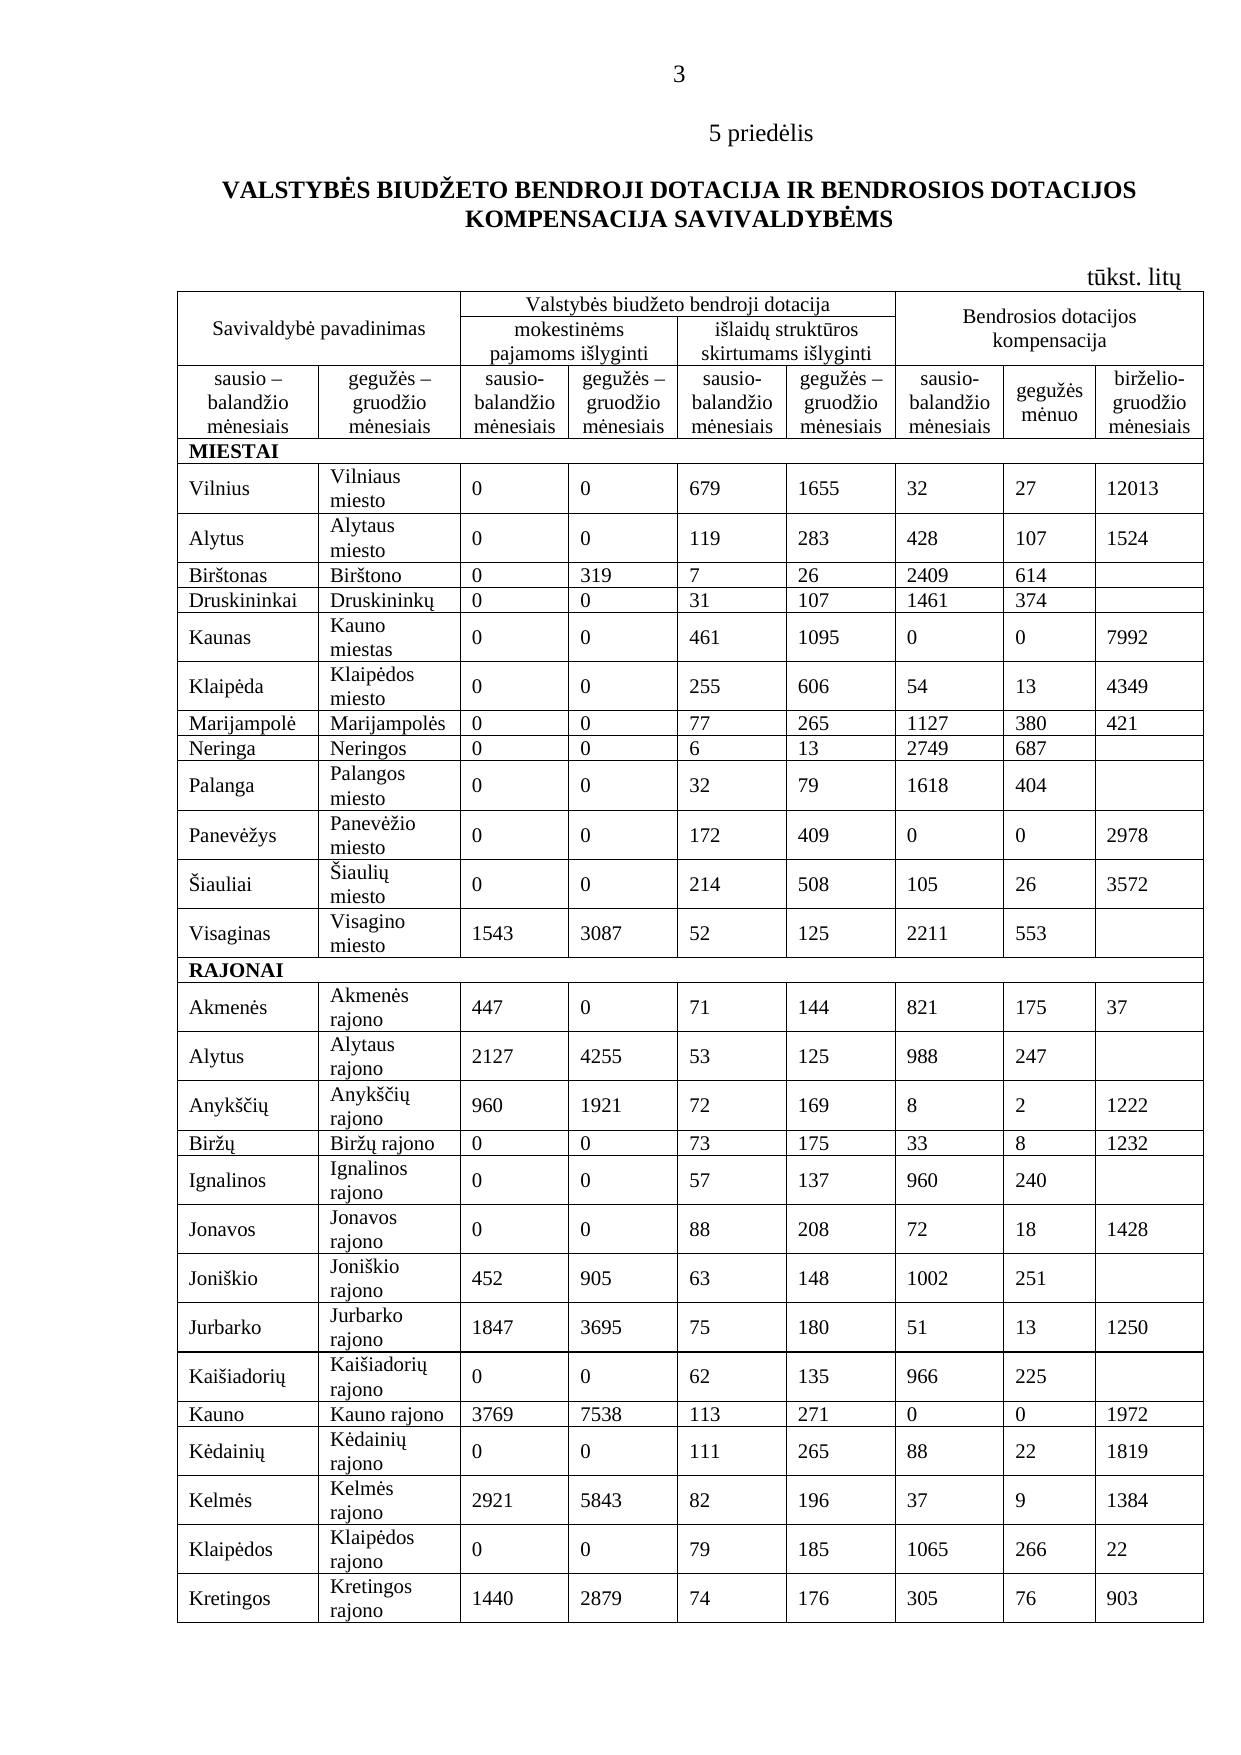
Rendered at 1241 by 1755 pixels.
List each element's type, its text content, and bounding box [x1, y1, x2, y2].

table_cell 687 [1004, 736, 1095, 760]
table_cell 0 [461, 811, 568, 859]
table_cell 63 [678, 1254, 786, 1302]
table_cell 208 [787, 1205, 895, 1253]
table_cell 0 [1004, 613, 1095, 661]
table_cell 172 [678, 811, 786, 859]
table_cell 606 [787, 662, 895, 710]
table_cell 247 [1004, 1032, 1095, 1080]
table_cell 144 [787, 983, 895, 1031]
table_cell 0 [461, 1131, 568, 1155]
table_cell 1461 [896, 588, 1003, 612]
table_cell Marijampolė [178, 711, 318, 735]
table_cell Biržų [178, 1131, 318, 1155]
table_cell Joniškio [178, 1254, 318, 1302]
table_cell 57 [678, 1156, 786, 1204]
table_cell Visaginas [178, 909, 318, 957]
table_cell Klaipėda [178, 662, 318, 710]
text VALSTYBĖS BIUDŽETO BENDROJI DOTACIJA IR BENDROSIOS DOTACIJOS KOMPENSACIJA SAVIVALDYBĖMS [177, 176, 1181, 233]
table_cell 461 [678, 613, 786, 661]
table_cell sausio – balandžio mėnesiais [178, 366, 318, 438]
table_cell 319 [569, 563, 677, 587]
table_cell 0 [461, 464, 568, 512]
table_cell 27 [1004, 464, 1095, 512]
table_cell 2 [1004, 1081, 1095, 1129]
table_cell 508 [787, 860, 895, 908]
table_cell 37 [1096, 983, 1203, 1031]
table_cell Kauno [178, 1402, 318, 1426]
table_cell Kelmės [178, 1476, 318, 1524]
table_cell 113 [678, 1402, 786, 1426]
table_cell Šiaulių miesto [319, 860, 460, 908]
table_cell 54 [896, 662, 1003, 710]
table_cell 0 [461, 662, 568, 710]
table_cell Kaunas [178, 613, 318, 661]
table_cell Šiauliai [178, 860, 318, 908]
table_cell 0 [569, 1156, 677, 1204]
table_cell 679 [678, 464, 786, 512]
table_cell 3769 [461, 1402, 568, 1426]
table_cell 0 [569, 1525, 677, 1573]
table_cell Alytaus miesto [319, 514, 460, 562]
table_cell Jonavos rajono [319, 1205, 460, 1253]
table_cell 960 [461, 1081, 568, 1129]
table_header Savivaldybė pavadinimas [178, 292, 460, 365]
table_cell Kaišiadorių rajono [319, 1353, 460, 1401]
table_cell 175 [787, 1131, 895, 1155]
table_cell Kauno rajono [319, 1402, 460, 1426]
table_cell 12013 [1096, 464, 1203, 512]
table_cell Biržų rajono [319, 1131, 460, 1155]
table_cell 0 [569, 761, 677, 809]
table_cell 185 [787, 1525, 895, 1573]
table_cell 74 [678, 1574, 786, 1622]
table_cell 1384 [1096, 1476, 1203, 1524]
table_cell 3087 [569, 909, 677, 957]
table_header Valstybės biudžeto bendroji dotacija [461, 292, 895, 316]
table_cell 6 [678, 736, 786, 760]
table_cell 0 [461, 1205, 568, 1253]
table_cell 137 [787, 1156, 895, 1204]
table_cell 2749 [896, 736, 1003, 760]
table_cell sausio- balandžio mėnesiais [461, 366, 568, 438]
table_cell Kelmės rajono [319, 1476, 460, 1524]
table_cell 0 [569, 711, 677, 735]
table_cell 5843 [569, 1476, 677, 1524]
table_cell 0 [461, 1427, 568, 1475]
table_cell [1096, 1254, 1203, 1302]
table_cell 265 [787, 1427, 895, 1475]
table_cell 0 [896, 811, 1003, 859]
table_cell 0 [569, 1427, 677, 1475]
table_cell 214 [678, 860, 786, 908]
table_cell 283 [787, 514, 895, 562]
table_cell 1819 [1096, 1427, 1203, 1475]
table_cell 2211 [896, 909, 1003, 957]
table_cell [1096, 1353, 1203, 1401]
table_cell 305 [896, 1574, 1003, 1622]
text tūkst. litų [177, 262, 1181, 291]
table_header Bendrosios dotacijos kompensacija [896, 292, 1203, 365]
table_cell Jurbarko rajono [319, 1303, 460, 1351]
table_cell Panevėžys [178, 811, 318, 859]
table_cell 32 [678, 761, 786, 809]
table_cell Palanga [178, 761, 318, 809]
table_cell 0 [461, 860, 568, 908]
table_cell Klaipėdos [178, 1525, 318, 1573]
table_cell 404 [1004, 761, 1095, 809]
table_cell 2921 [461, 1476, 568, 1524]
table_cell 13 [1004, 1303, 1095, 1351]
table_cell 1655 [787, 464, 895, 512]
table_cell Kretingos rajono [319, 1574, 460, 1622]
table_cell Alytus [178, 1032, 318, 1080]
table_cell Alytus [178, 514, 318, 562]
table_cell Ignalinos [178, 1156, 318, 1204]
table_cell 107 [1004, 514, 1095, 562]
table_cell 175 [1004, 983, 1095, 1031]
table_cell 135 [787, 1353, 895, 1401]
table_cell 125 [787, 1032, 895, 1080]
table_cell Kretingos [178, 1574, 318, 1622]
table_cell 111 [678, 1427, 786, 1475]
table_cell 88 [896, 1427, 1003, 1475]
table_cell 266 [1004, 1525, 1095, 1573]
table_cell 0 [461, 1156, 568, 1204]
table_cell 71 [678, 983, 786, 1031]
table_cell 1428 [1096, 1205, 1203, 1253]
table_cell 1618 [896, 761, 1003, 809]
table_cell 271 [787, 1402, 895, 1426]
table_cell 251 [1004, 1254, 1095, 1302]
table_cell 1250 [1096, 1303, 1203, 1351]
table_cell Kėdainių [178, 1427, 318, 1475]
table_cell 0 [461, 1353, 568, 1401]
table_cell 52 [678, 909, 786, 957]
table_cell 1065 [896, 1525, 1003, 1573]
table_cell [1096, 1156, 1203, 1204]
table_cell Neringa [178, 736, 318, 760]
table_cell Birštonas [178, 563, 318, 587]
table_cell 0 [569, 1353, 677, 1401]
table_cell sausio- balandžio mėnesiais [896, 366, 1003, 438]
table_cell 9 [1004, 1476, 1095, 1524]
table_cell [1096, 1032, 1203, 1080]
table_cell 3572 [1096, 860, 1203, 908]
table_cell mokestinėms pajamoms išlyginti [461, 317, 677, 365]
table_cell 7538 [569, 1402, 677, 1426]
table_cell 374 [1004, 588, 1095, 612]
table_cell [1096, 736, 1203, 760]
table_cell 2978 [1096, 811, 1203, 859]
table_cell 428 [896, 514, 1003, 562]
table_cell 196 [787, 1476, 895, 1524]
table_cell 0 [896, 613, 1003, 661]
table_cell 18 [1004, 1205, 1095, 1253]
table_cell 966 [896, 1353, 1003, 1401]
table_cell 0 [569, 1131, 677, 1155]
table_cell gegužės – gruodžio mėnesiais [569, 366, 677, 438]
table_cell 1543 [461, 909, 568, 957]
table_cell 452 [461, 1254, 568, 1302]
table_cell 0 [461, 711, 568, 735]
table_cell [1096, 588, 1203, 612]
table_cell 0 [461, 736, 568, 760]
table_cell Visagino miesto [319, 909, 460, 957]
table_cell 79 [678, 1525, 786, 1573]
table_cell 82 [678, 1476, 786, 1524]
table_cell gegužės mėnuo [1004, 366, 1095, 438]
table_cell 265 [787, 711, 895, 735]
table_cell 1222 [1096, 1081, 1203, 1129]
table_cell 72 [678, 1081, 786, 1129]
table_cell 988 [896, 1032, 1003, 1080]
table_cell 2879 [569, 1574, 677, 1622]
table_cell 107 [787, 588, 895, 612]
table_cell 821 [896, 983, 1003, 1031]
table_cell Anykščių rajono [319, 1081, 460, 1129]
table_cell sausio- balandžio mėnesiais [678, 366, 786, 438]
table_cell 0 [569, 811, 677, 859]
table_cell Akmenės [178, 983, 318, 1031]
table_cell 7992 [1096, 613, 1203, 661]
table_cell 0 [461, 563, 568, 587]
table_cell 255 [678, 662, 786, 710]
table_cell 0 [1004, 811, 1095, 859]
table_cell Alytaus rajono [319, 1032, 460, 1080]
table_cell 421 [1096, 711, 1203, 735]
table_cell Panevėžio miesto [319, 811, 460, 859]
table_cell 1440 [461, 1574, 568, 1622]
table_cell 169 [787, 1081, 895, 1129]
table_cell birželio- gruodžio mėnesiais [1096, 366, 1203, 438]
table_cell 37 [896, 1476, 1003, 1524]
table_cell 903 [1096, 1574, 1203, 1622]
table_cell gegužės – gruodžio mėnesiais [319, 366, 460, 438]
table_cell 1847 [461, 1303, 568, 1351]
table_cell 2409 [896, 563, 1003, 587]
table_cell Druskininkų [319, 588, 460, 612]
table_cell 88 [678, 1205, 786, 1253]
table_cell 26 [787, 563, 895, 587]
table_cell Vilniaus miesto [319, 464, 460, 512]
table_cell Neringos [319, 736, 460, 760]
table_cell 31 [678, 588, 786, 612]
table_cell Akmenės rajono [319, 983, 460, 1031]
table_cell 0 [461, 514, 568, 562]
table_cell 53 [678, 1032, 786, 1080]
table_cell 33 [896, 1131, 1003, 1155]
table_cell 0 [569, 1205, 677, 1253]
table_cell Marijampolės [319, 711, 460, 735]
table_cell 3695 [569, 1303, 677, 1351]
table_cell 0 [896, 1402, 1003, 1426]
table_cell 0 [569, 514, 677, 562]
table_cell 1524 [1096, 514, 1203, 562]
table_cell 51 [896, 1303, 1003, 1351]
table_cell 1921 [569, 1081, 677, 1129]
table_cell MIESTAI [178, 439, 1203, 463]
table_cell Palangos miesto [319, 761, 460, 809]
table_cell 1002 [896, 1254, 1003, 1302]
table_cell RAJONAI [178, 958, 1203, 982]
table_cell Kaišiadorių [178, 1353, 318, 1401]
table_cell 905 [569, 1254, 677, 1302]
table_cell 0 [569, 860, 677, 908]
table_cell Jurbarko [178, 1303, 318, 1351]
table_cell 8 [1004, 1131, 1095, 1155]
table_cell 125 [787, 909, 895, 957]
table_cell 4349 [1096, 662, 1203, 710]
table_cell 240 [1004, 1156, 1095, 1204]
table_cell 614 [1004, 563, 1095, 587]
table_cell 225 [1004, 1353, 1095, 1401]
table_cell Kauno miestas [319, 613, 460, 661]
table_cell 13 [787, 736, 895, 760]
text 5 priedėlis [177, 118, 1181, 147]
table_cell Klaipėdos miesto [319, 662, 460, 710]
table_cell [1096, 563, 1203, 587]
table_cell 2127 [461, 1032, 568, 1080]
table_cell 26 [1004, 860, 1095, 908]
table_cell 1232 [1096, 1131, 1203, 1155]
table_cell 79 [787, 761, 895, 809]
table_cell 0 [569, 983, 677, 1031]
table_cell 1972 [1096, 1402, 1203, 1426]
table_cell 119 [678, 514, 786, 562]
table_cell [1096, 761, 1203, 809]
table_cell 76 [1004, 1574, 1095, 1622]
table_cell 72 [896, 1205, 1003, 1253]
table_cell 380 [1004, 711, 1095, 735]
table_cell 0 [461, 613, 568, 661]
table_cell 447 [461, 983, 568, 1031]
table_cell 409 [787, 811, 895, 859]
table_cell 13 [1004, 662, 1095, 710]
table_cell Birštono [319, 563, 460, 587]
table_cell 0 [569, 662, 677, 710]
table_cell 0 [1004, 1402, 1095, 1426]
table_cell išlaidų struktūros skirtumams išlyginti [678, 317, 895, 365]
table_cell 8 [896, 1081, 1003, 1129]
table_cell 0 [461, 588, 568, 612]
table_cell 62 [678, 1353, 786, 1401]
table_cell 105 [896, 860, 1003, 908]
table_cell 77 [678, 711, 786, 735]
table_cell 32 [896, 464, 1003, 512]
table_cell 0 [569, 464, 677, 512]
table_cell 1095 [787, 613, 895, 661]
table_cell 75 [678, 1303, 786, 1351]
table_cell 553 [1004, 909, 1095, 957]
table_cell 0 [569, 588, 677, 612]
table_cell 22 [1096, 1525, 1203, 1573]
table_cell Kėdainių rajono [319, 1427, 460, 1475]
table_cell 0 [461, 1525, 568, 1573]
table_cell Vilnius [178, 464, 318, 512]
table_cell 1127 [896, 711, 1003, 735]
table_cell 7 [678, 563, 786, 587]
table_cell Anykščių [178, 1081, 318, 1129]
table_cell 960 [896, 1156, 1003, 1204]
table_cell 0 [569, 736, 677, 760]
table_cell Joniškio rajono [319, 1254, 460, 1302]
table_cell [1096, 909, 1203, 957]
table_cell 73 [678, 1131, 786, 1155]
table_cell Ignalinos rajono [319, 1156, 460, 1204]
table_cell 22 [1004, 1427, 1095, 1475]
table_cell Jonavos [178, 1205, 318, 1253]
table_cell Klaipėdos rajono [319, 1525, 460, 1573]
table_cell 180 [787, 1303, 895, 1351]
table_cell 4255 [569, 1032, 677, 1080]
table_cell Druskininkai [178, 588, 318, 612]
table_cell 0 [569, 613, 677, 661]
table_cell 148 [787, 1254, 895, 1302]
table_cell 0 [461, 761, 568, 809]
table_cell gegužės – gruodžio mėnesiais [787, 366, 895, 438]
table_cell 176 [787, 1574, 895, 1622]
